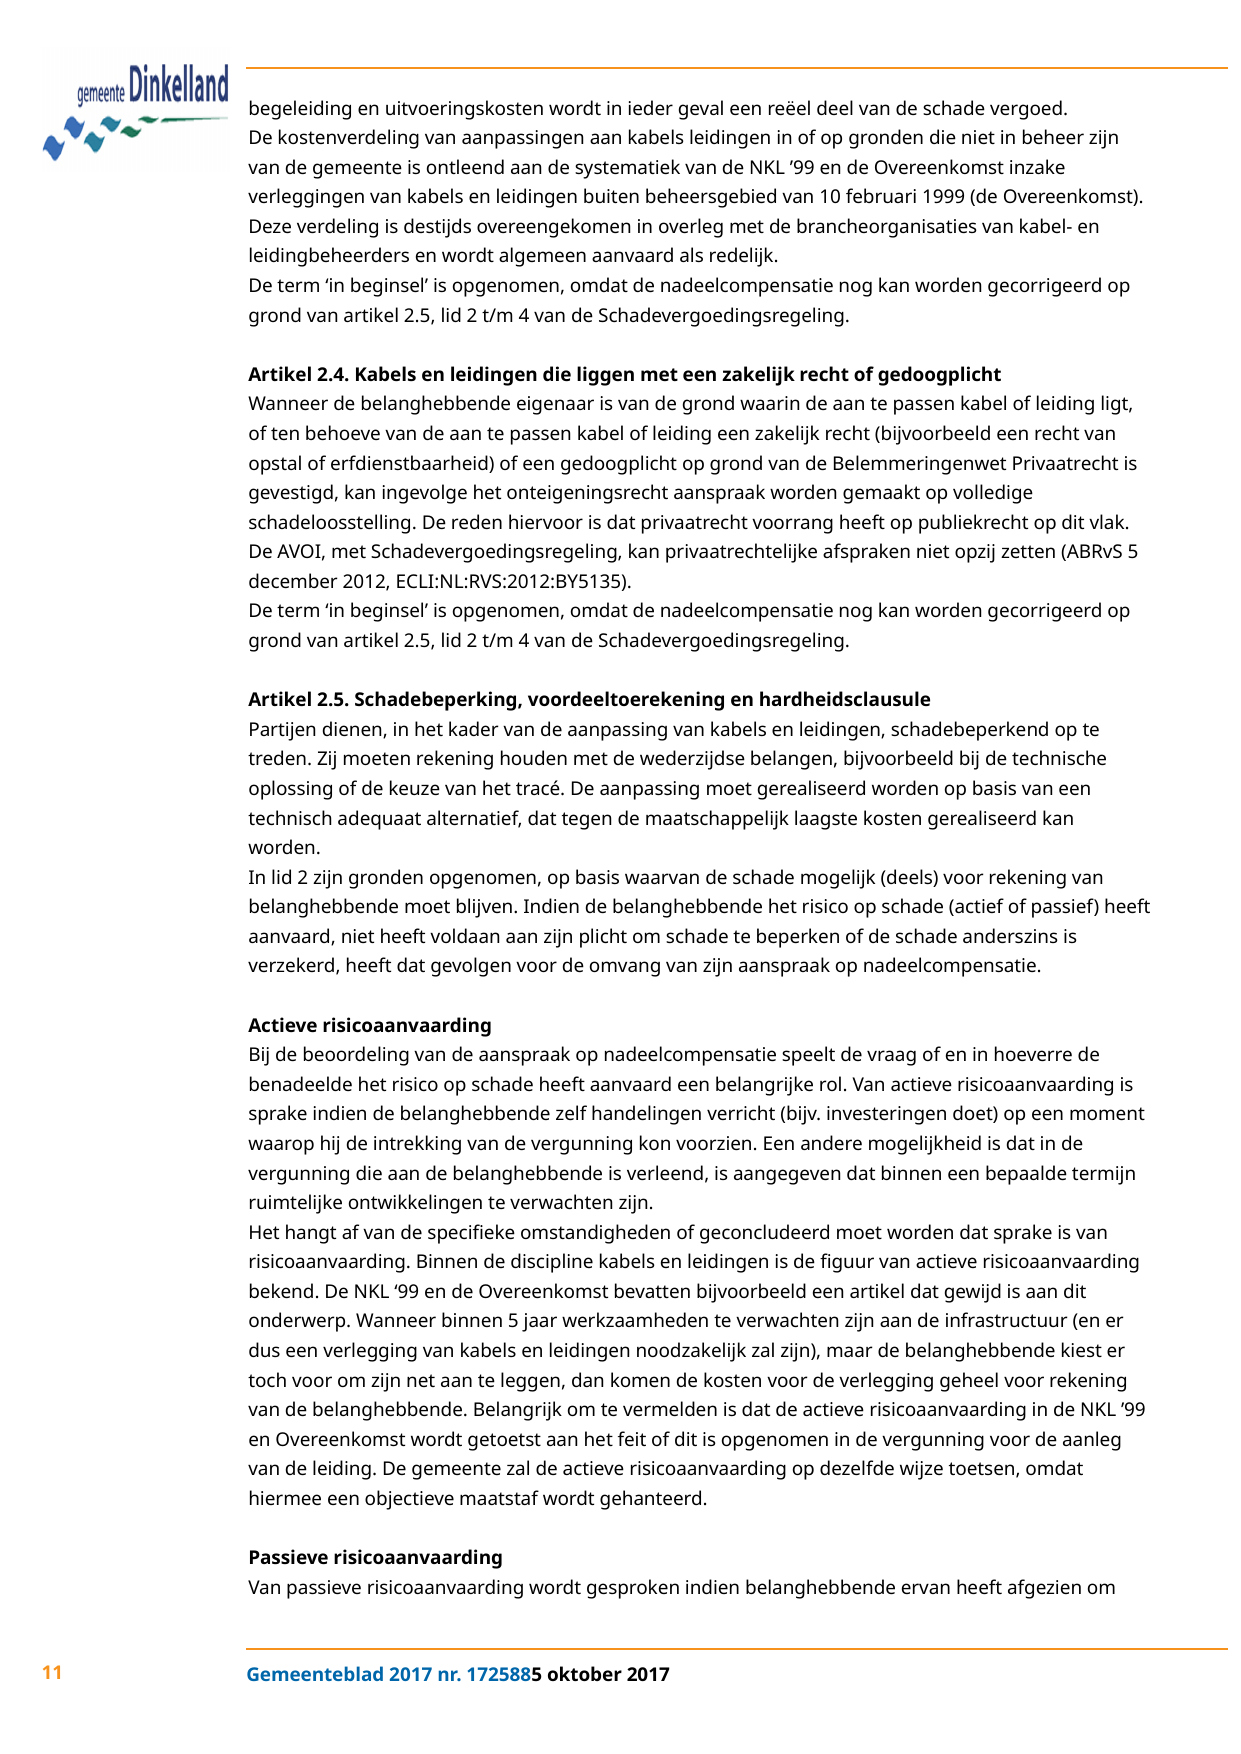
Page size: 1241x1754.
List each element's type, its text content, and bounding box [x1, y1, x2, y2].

picture [41, 47, 231, 172]
text Actieve risicoaanvaarding [248, 1012, 1152, 1038]
text De kostenverdeling van aanpassingen aan kabels leidingen in of op gronden die niet in beheer zijn van de gemeente is ontleend aan de systematiek van de NKL ’99 en de Overeenkomst inzake verleggingen van kabels en leidingen buiten beheersgebied van 10 februari 1999 (de Overeenkomst). Deze verdeling is destijds overeengekomen in overleg met de brancheorganisaties van kabel- en leidingbeheerders en wordt algemeen aanvaard als redelijk. [248, 124, 1152, 268]
text Bij de beoordeling van de aanspraak op nadeelcompensatie speelt de vraag of en in hoeverre de benadeelde het risico op schade heeft aanvaard een belangrijke rol. Van actieve risicoaanvaarding is sprake indien de belanghebbende zelf handelingen verricht (bijv. investeringen doet) op een moment waarop hij de intrekking van de vergunning kon voorzien. Een andere mogelijkheid is dat in de vergunning die aan de belanghebbende is verleend, is aangegeven dat binnen een bepaalde termijn ruimtelijke ontwikkelingen te verwachten zijn. [248, 1041, 1152, 1215]
text Artikel 2.4. Kabels en leidingen die liggen met een zakelijk recht of gedoogplicht [248, 361, 1152, 387]
text Wanneer de belanghebbende eigenaar is van de grond waarin de aan te passen kabel of leiding ligt, of ten behoeve van de aan te passen kabel of leiding een zakelijk recht (bijvoorbeeld een recht van opstal of erfdienstbaarheid) of een gedoogplicht op grond van de Belemmeringenwet Privaatrecht is gevestigd, kan ingevolge het onteigeningsrecht aanspraak worden gemaakt op volledige schadeloosstelling. De reden hiervoor is dat privaatrecht voorrang heeft op publiekrecht op dit vlak. De AVOI, met Schadevergoedingsregeling, kan privaatrechtelijke afspraken niet opzij zetten (ABRvS 5 december 2012, ECLI:NL:RVS:2012:BY5135). [248, 391, 1152, 594]
text Partijen dienen, in het kader van de aanpassing van kabels en leidingen, schadebeperkend op te treden. Zij moeten rekening houden met de wederzijdse belangen, bijvoorbeeld bij de technische oplossing of de keuze van het tracé. De aanpassing moet gerealiseerd worden op basis van een technisch adequaat alternatief, dat tegen de maatschappelijk laagste kosten gerealiseerd kan worden. [248, 716, 1152, 860]
text Het hangt af van de specifieke omstandigheden of geconcludeerd moet worden dat sprake is van risicoaanvaarding. Binnen de discipline kabels en leidingen is de figuur van actieve risicoaanvaarding bekend. De NKL ‘99 en de Overeenkomst bevatten bijvoorbeeld een artikel dat gewijd is aan dit onderwerp. Wanneer binnen 5 jaar werkzaamheden te verwachten zijn aan de infrastructuur (en er dus een verlegging van kabels en leidingen noodzakelijk zal zijn), maar de belanghebbende kiest er toch voor om zijn net aan te leggen, dan komen de kosten voor de verlegging geheel voor rekening van de belanghebbende. Belangrijk om te vermelden is dat de actieve risicoaanvaarding in de NKL ’99 en Overeenkomst wordt getoetst aan het feit of dit is opgenomen in de vergunning voor de aanleg van de leiding. De gemeente zal de actieve risicoaanvaarding op dezelfde wijze toetsen, omdat hiermee een objectieve maatstaf wordt gehanteerd. [248, 1219, 1152, 1511]
text Van passieve risicoaanvaarding wordt gesproken indien belanghebbende ervan heeft afgezien om [248, 1574, 1152, 1600]
text Artikel 2.5. Schadebeperking, voordeeltoerekening en hardheidsclausule [248, 686, 1152, 712]
text Passieve risicoaanvaarding [248, 1544, 1152, 1570]
text begeleiding en uitvoeringskosten wordt in ieder geval een reëel deel van de schade vergoed. [248, 95, 1152, 121]
text In lid 2 zijn gronden opgenomen, op basis waarvan de schade mogelijk (deels) voor rekening van belanghebbende moet blijven. Indien de belanghebbende het risico op schade (actief of passief) heeft aanvaard, niet heeft voldaan aan zijn plicht om schade te beperken of de schade anderszins is verzekerd, heeft dat gevolgen voor de omvang van zijn aanspraak op nadeelcompensatie. [248, 864, 1152, 978]
text De term ‘in beginsel’ is opgenomen, omdat de nadeelcompensatie nog kan worden gecorrigeerd op grond van artikel 2.5, lid 2 t/m 4 van de Schadevergoedingsregeling. [248, 598, 1152, 653]
text De term ‘in beginsel’ is opgenomen, omdat de nadeelcompensatie nog kan worden gecorrigeerd op grond van artikel 2.5, lid 2 t/m 4 van de Schadevergoedingsregeling. [248, 272, 1152, 328]
